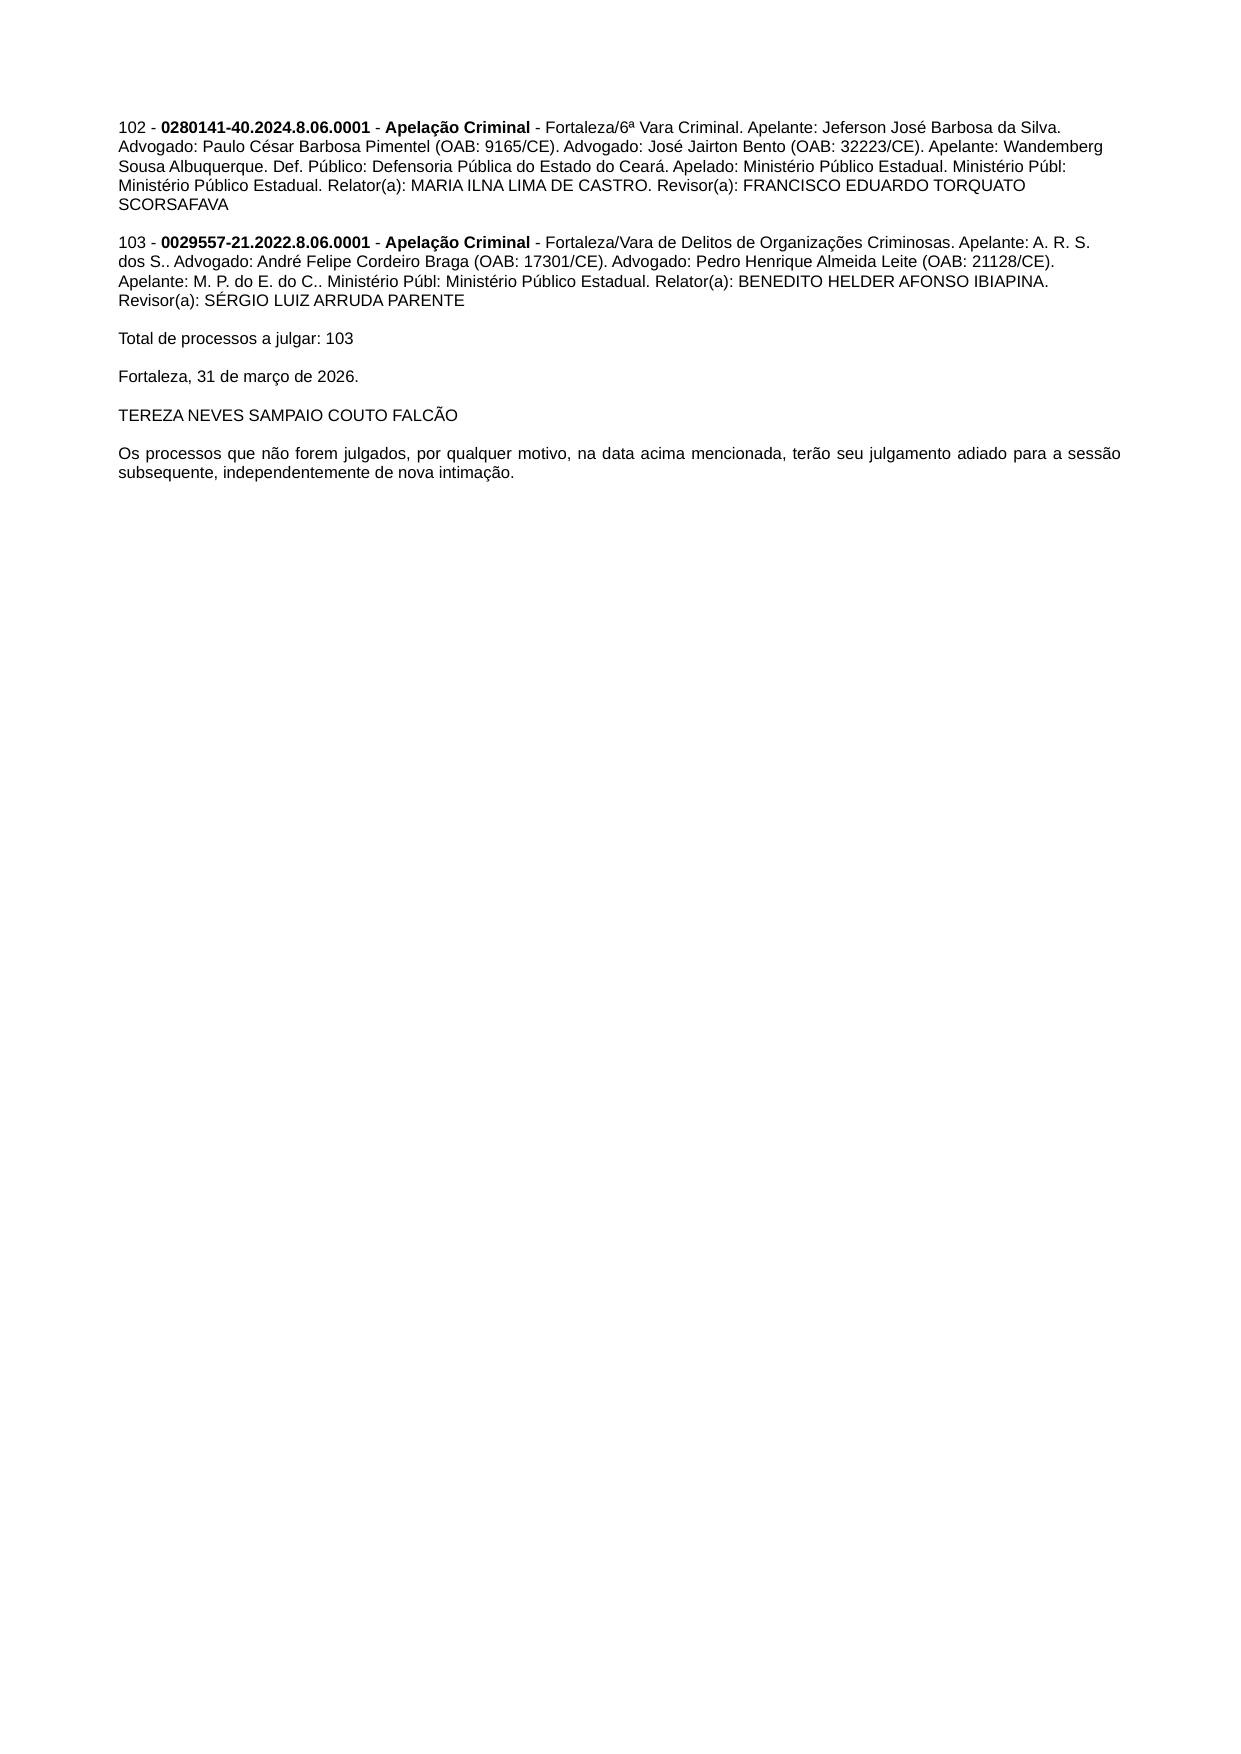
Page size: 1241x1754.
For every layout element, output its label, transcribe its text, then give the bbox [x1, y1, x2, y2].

text Os processos que não forem julgados, por qualquer motivo, na data acima mencionada, terão seu julgamento adiado para a sessão subsequente, independentemente de nova intimação. [118, 444, 1122, 482]
text Total de processos a julgar: 103 [118, 329, 1122, 348]
text 103 - 0029557-21.2022.8.06.0001 - Apelação Criminal - Fortaleza/Vara de Delitos de Organizações Criminosas. Apelante: A. R. S. dos S.. Advogado: André Felipe Cordeiro Braga (OAB: 17301/CE). Advogado: Pedro Henrique Almeida Leite (OAB: 21128/CE). Apelante: M. P. do E. do C.. Ministério Públ: Ministério Público Estadual. Relator(a): BENEDITO HELDER AFONSO IBIAPINA. Revisor(a): SÉRGIO LUIZ ARRUDA PARENTE [118, 233, 1122, 310]
text TEREZA NEVES SAMPAIO COUTO FALCÃO [118, 406, 1122, 425]
text 102 - 0280141-40.2024.8.06.0001 - Apelação Criminal - Fortaleza/6ª Vara Criminal. Apelante: Jeferson José Barbosa da Silva. Advogado: Paulo César Barbosa Pimentel (OAB: 9165/CE). Advogado: José Jairton Bento (OAB: 32223/CE). Apelante: Wandemberg Sousa Albuquerque. Def. Público: Defensoria Pública do Estado do Ceará. Apelado: Ministério Público Estadual. Ministério Públ: Ministério Público Estadual. Relator(a): MARIA ILNA LIMA DE CASTRO. Revisor(a): FRANCISCO EDUARDO TORQUATO SCORSAFAVA [118, 118, 1122, 214]
text Fortaleza, 31 de março de 2026. [118, 367, 1122, 386]
